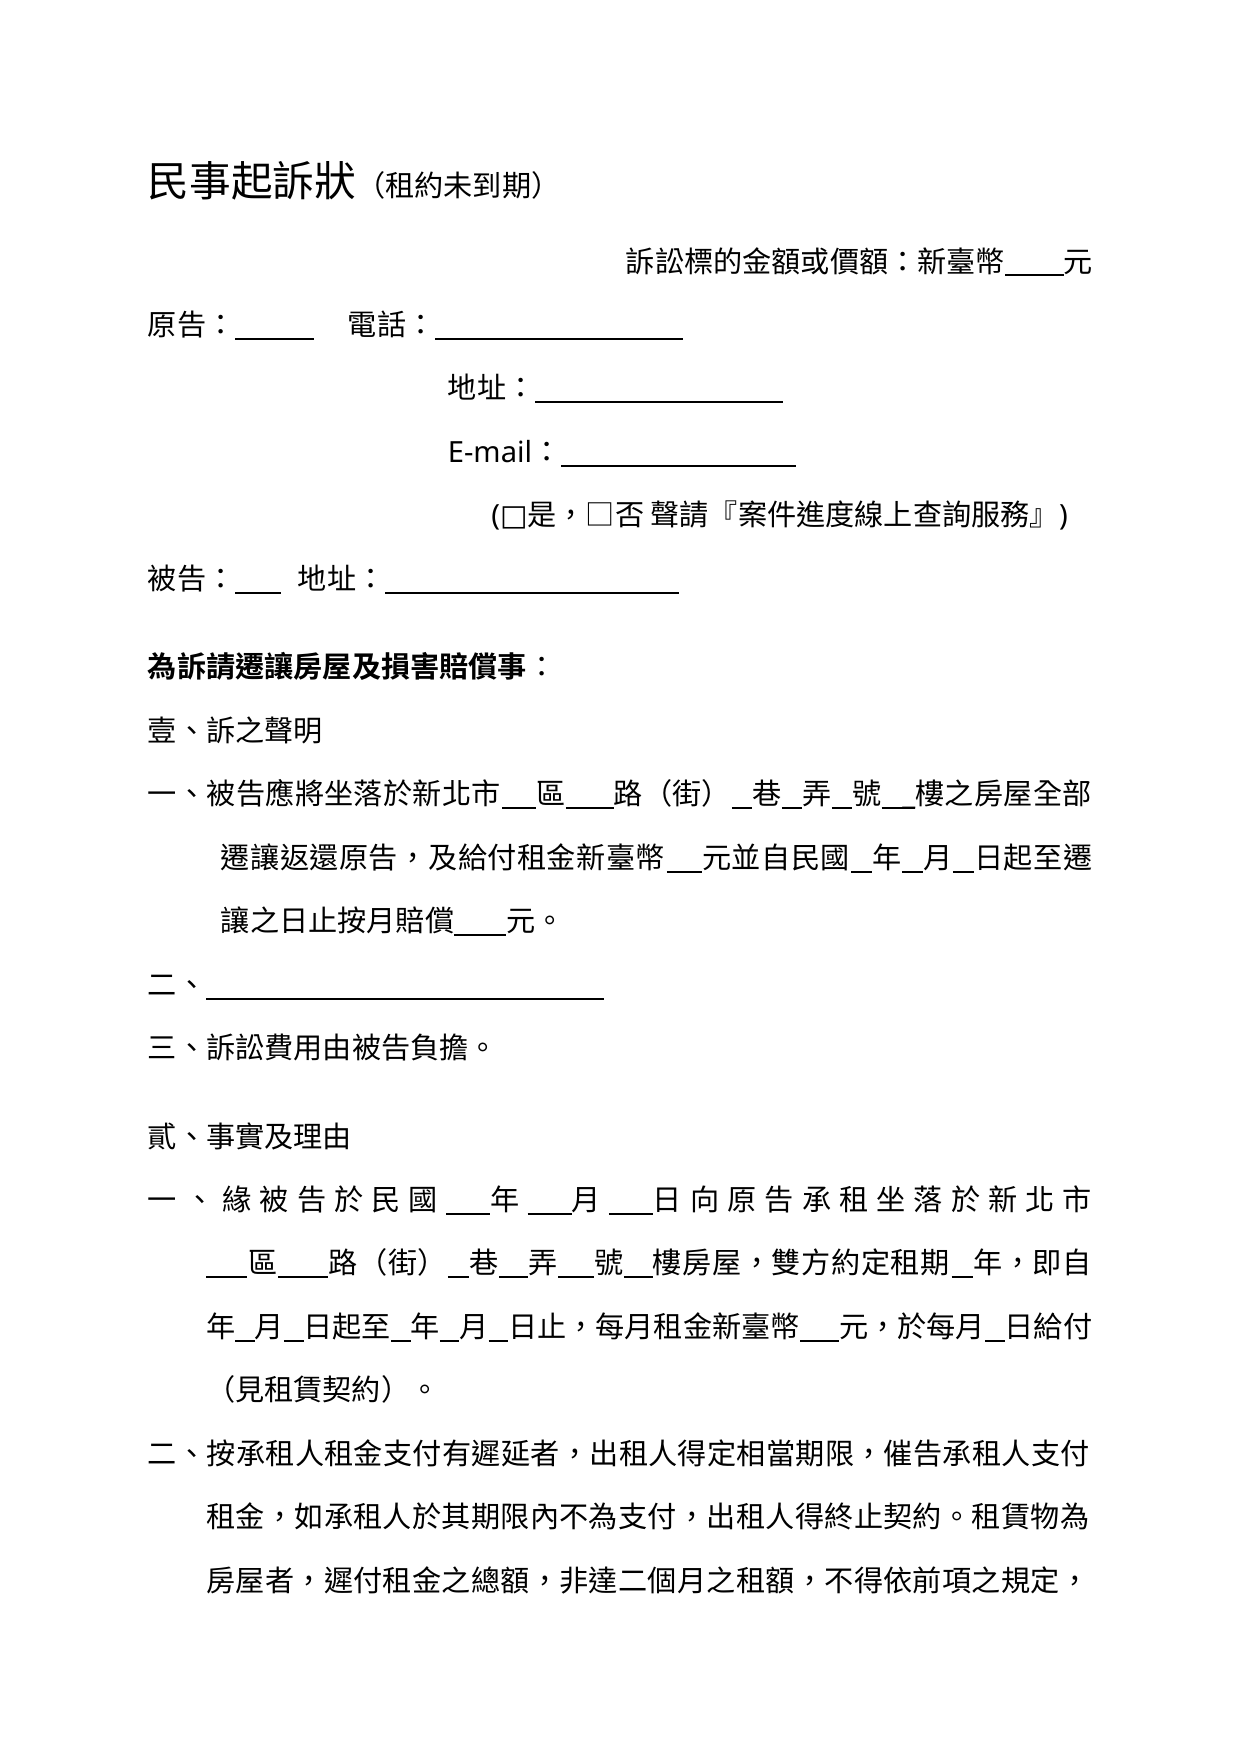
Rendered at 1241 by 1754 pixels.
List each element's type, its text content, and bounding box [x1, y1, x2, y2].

text 民事起訴狀（租約未到期） [148, 148, 1092, 208]
text 壹、訴之聲明 [148, 707, 1092, 750]
text 區 路（街） 巷 弄 號 樓房屋，雙方約定租期 年，即自 年 月 日起至 年 月 日止，每月租金新臺幣 元，於每月 日給付（見租賃契約）。 [206, 1240, 1092, 1409]
text 二、按承租人租金支付有遲延者，出租人得定相當期限，催告承租人支付租金，如承租人於其期限內不為支付，出租人得終止契約。租賃物為房屋者，遲付租金之總額，非達二個月之租額，不得依前項之規定，終止契約。承租人於租賃關係終止後，應返還租賃物。民法第440條第1項、第2項前段、第455條前段分別定有明文。又承租人積欠租金額，以擔保金抵償後，達2個月以上時，出租人得收回房屋，土地法第100條第3款亦規定甚詳。 [148, 1430, 1092, 1599]
text 為訴請遷讓房屋及損害賠償事： [148, 644, 1092, 686]
text 一、緣被告於民國 年 月 日向原告承租坐落於新北市 [148, 1177, 1092, 1219]
text 三、訴訟費用由被告負擔。 [148, 1025, 1092, 1067]
text E-mail： [398, 428, 1092, 471]
text 被告： 地址： [148, 556, 1092, 598]
text 原告： 電話： [148, 302, 1092, 344]
text 訴訟標的金額或價額：新臺幣 元 [148, 238, 1092, 280]
text 地址： [448, 365, 1092, 407]
text 貳、事實及理由 [148, 1113, 1092, 1155]
text 一、被告應將坐落於新北市 區 路（街） 巷 弄 號 _樓之房屋全部遷讓返還原告，及給付租金新臺幣 元並自民國 年 月 日起至遷讓之日止按月賠償 元。 [148, 771, 1092, 940]
text 二、 [148, 961, 1092, 1003]
text (□是，□否 聲請『案件進度線上查詢服務』) [448, 492, 1067, 534]
